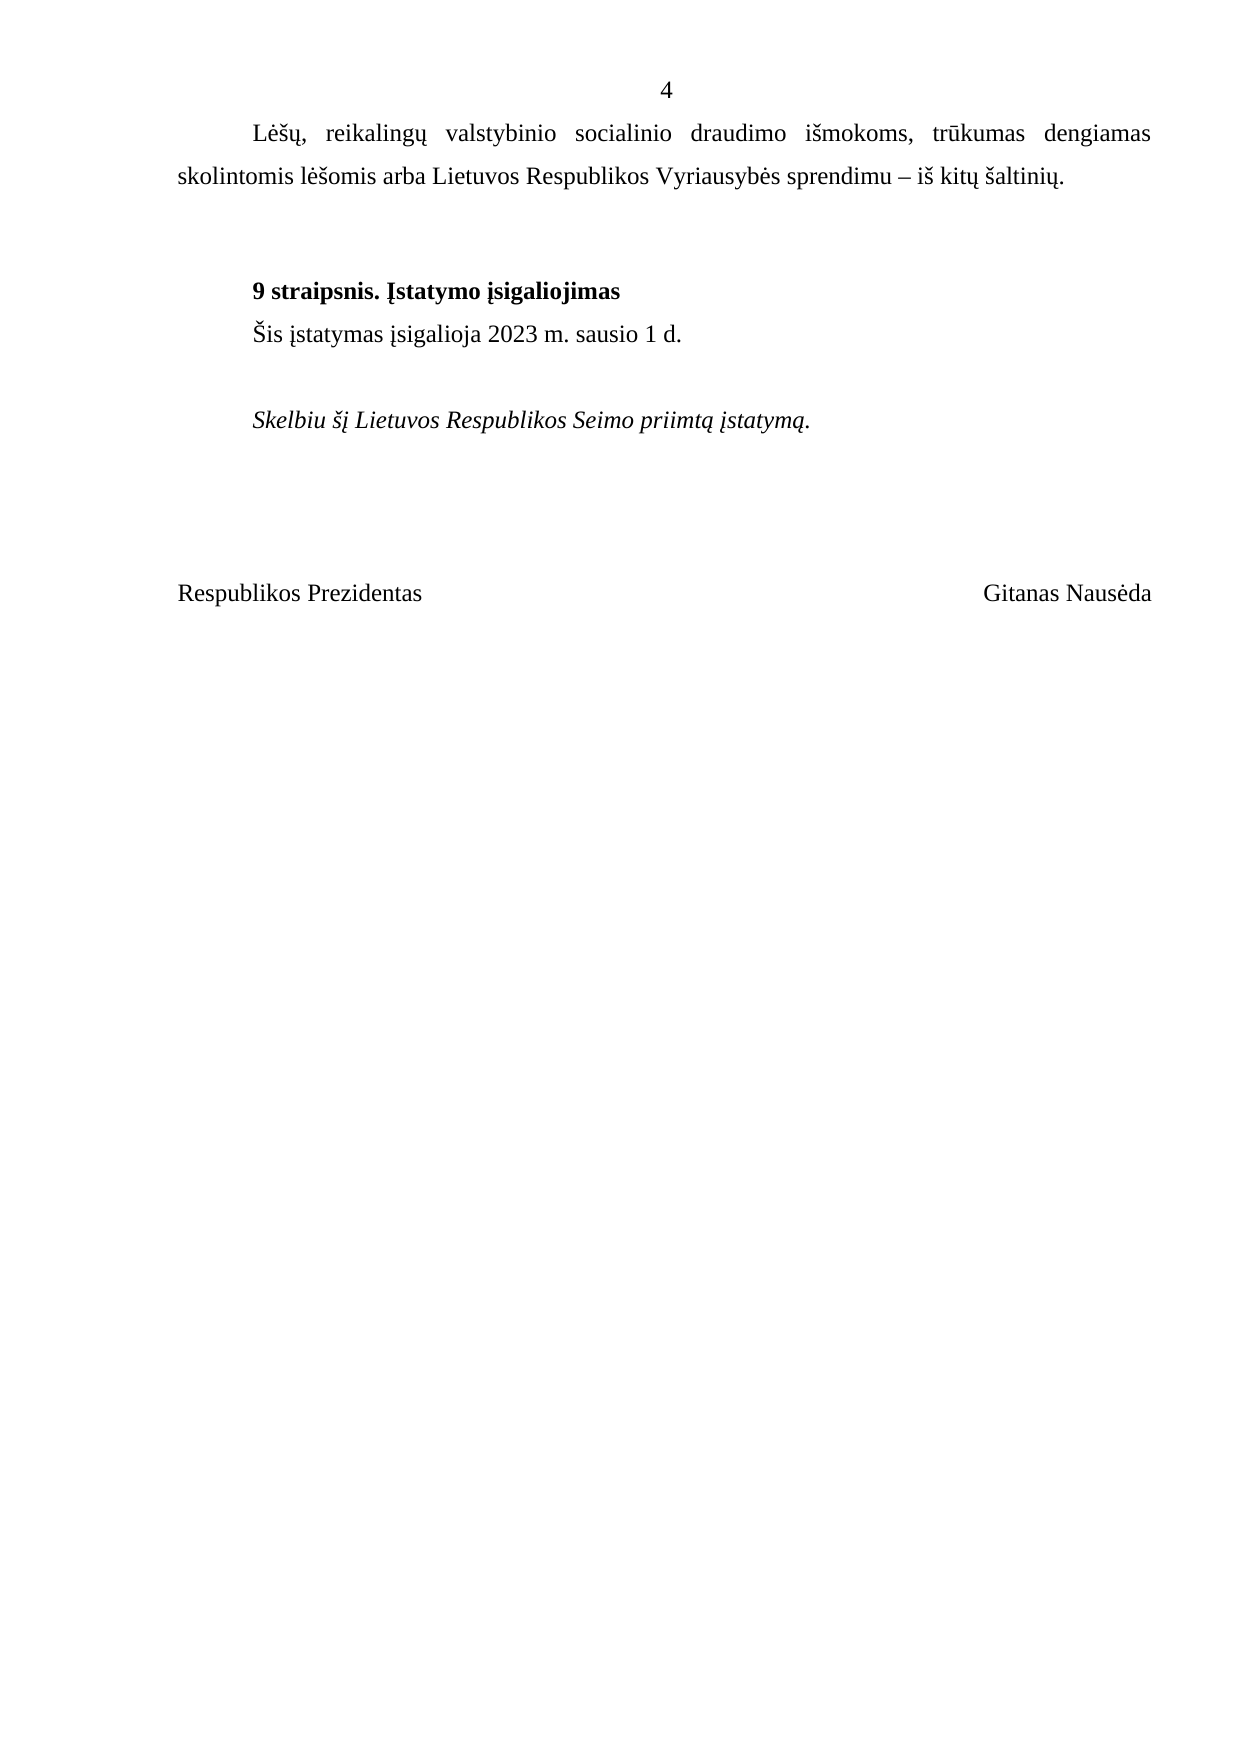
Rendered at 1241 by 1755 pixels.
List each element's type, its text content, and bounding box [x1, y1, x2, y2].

text 9 straipsnis. Įstatymo įsigaliojimas [177, 276, 1152, 305]
text Respublikos Prezidentas Gitanas Nausėda [177, 578, 1152, 607]
text Šis įstatymas įsigalioja 2023 m. sausio 1 d. [177, 319, 1152, 348]
text Lėšų, reikalingų valstybinio socialinio draudimo išmokoms, trūkumas dengiamas skolintomis lėšomis arba Lietuvos Respublikos Vyriausybės sprendimu – iš kitų šaltinių. [177, 118, 1152, 190]
text Skelbiu šį Lietuvos Respublikos Seimo priimtą įstatymą. [177, 406, 1152, 434]
